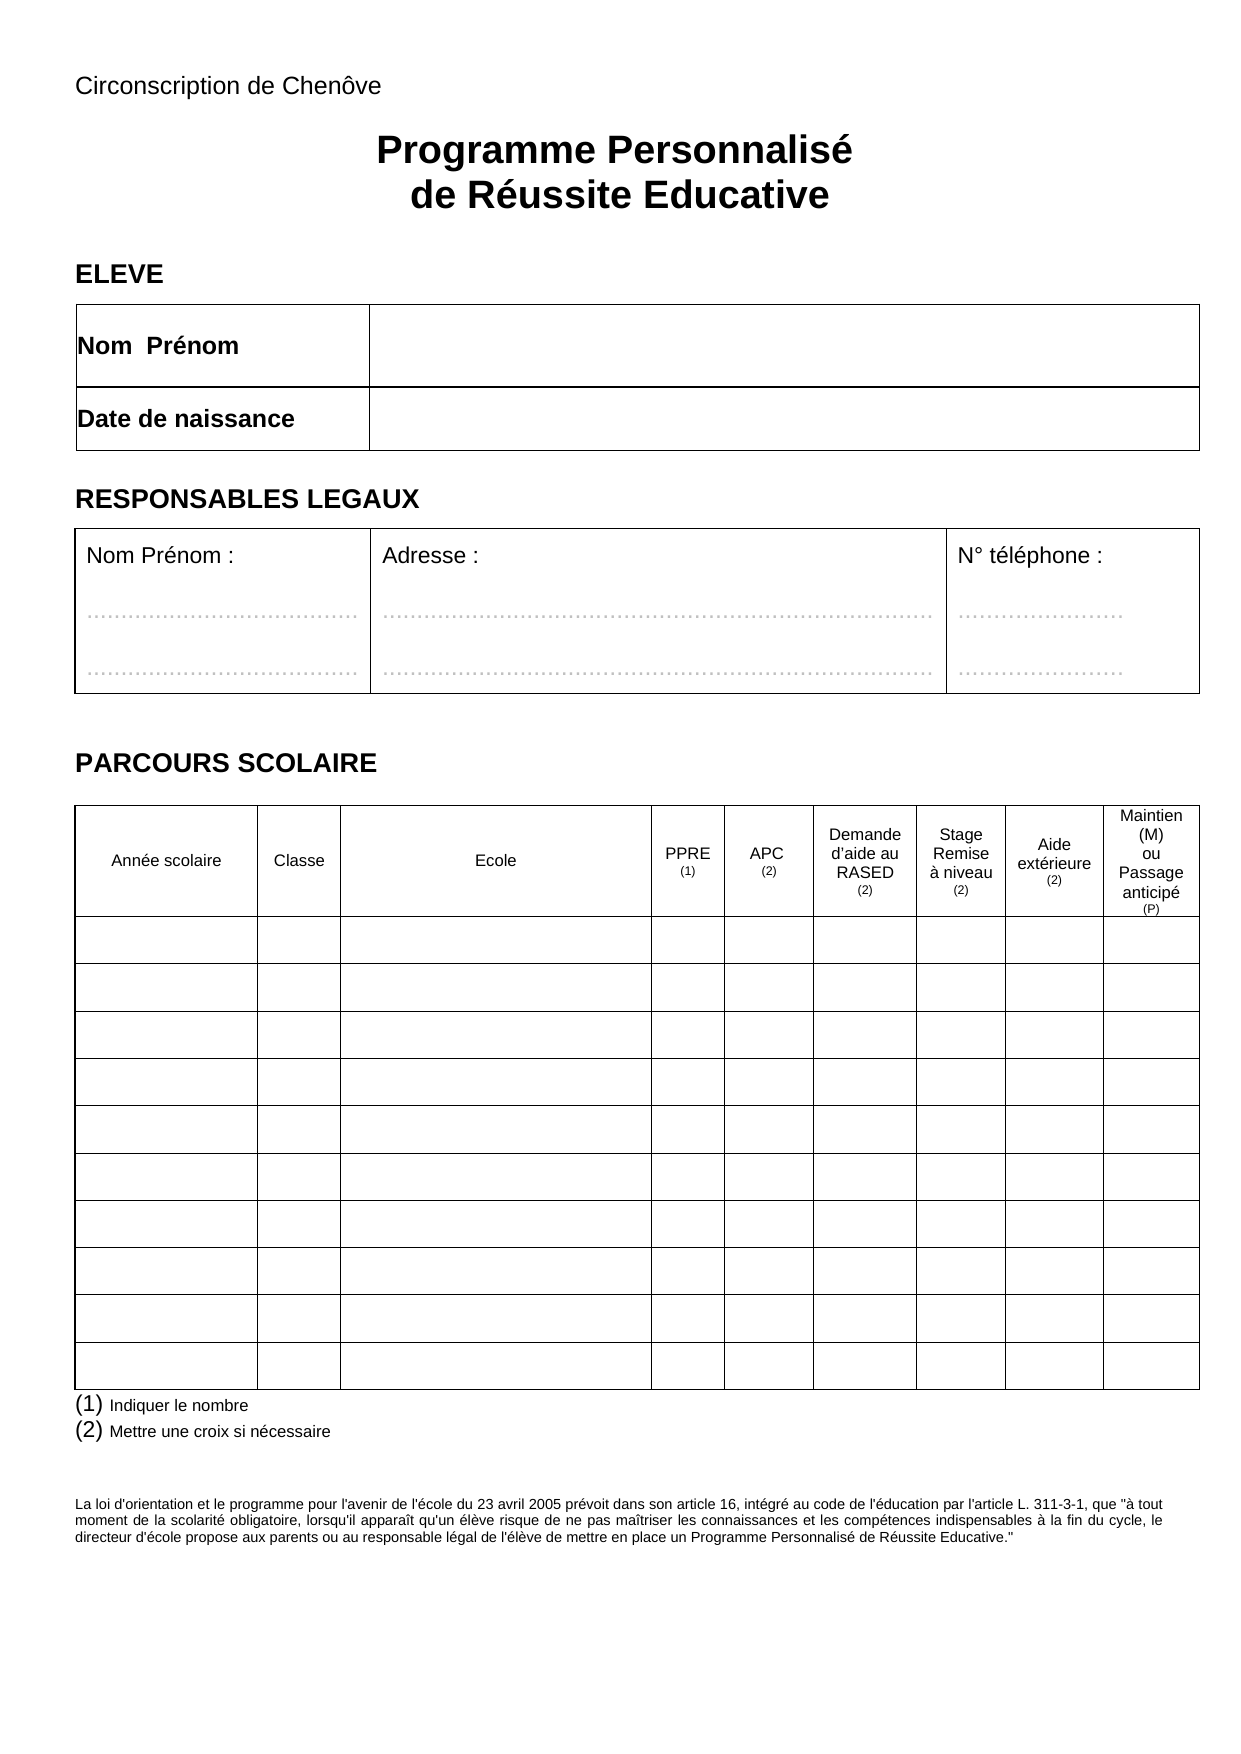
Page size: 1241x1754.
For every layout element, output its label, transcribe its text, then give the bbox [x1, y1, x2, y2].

table_header Nom Prénom : [76, 529, 370, 693]
table_header [370, 305, 1199, 386]
table_cell [341, 1201, 651, 1247]
text La loi d'orientation et le programme pour l'avenir de l'école du 23 avril 2005 prévoit dans son article 16, intégré au code de l'éducation par l'article L. 311-3-1, que "à tout moment de la scolarité obligatoire, lorsqu'il apparaît qu'un élève risque de ne pas maîtriser les connaissances et les compétences indispensables à la fin du cycle, le directeur d'école propose aux parents ou au responsable légal de l'élève de mettre en place un Programme Personnalisé de Réussite Educative." [75, 1495, 1165, 1546]
table_cell [814, 1295, 916, 1342]
table_cell [1006, 1106, 1103, 1152]
table_header Ecole [341, 806, 651, 916]
table_header Adresse : [371, 529, 946, 693]
table_cell [341, 1106, 651, 1152]
table_cell [725, 1295, 813, 1342]
table_cell [341, 917, 651, 963]
table_cell [652, 1059, 724, 1105]
table_cell [1006, 1154, 1103, 1200]
table_cell [341, 1343, 651, 1389]
text Circonscription de Chenôve [75, 71, 1165, 99]
table_cell [652, 964, 724, 1011]
list Mettre une croix si nécessaire [75, 1416, 1165, 1443]
table_cell [1006, 1012, 1103, 1058]
table_cell [76, 1201, 257, 1247]
table_header N° téléphone : [947, 529, 1199, 693]
table_cell [652, 1106, 724, 1152]
table_cell [258, 1012, 340, 1058]
table_cell [814, 917, 916, 963]
table_cell [652, 1343, 724, 1389]
table_cell [1104, 1295, 1199, 1342]
table_cell [76, 1295, 257, 1342]
table_cell [725, 1059, 813, 1105]
table_cell [917, 1343, 1005, 1389]
table_cell [341, 1154, 651, 1200]
table_cell [76, 1012, 257, 1058]
table_cell [652, 917, 724, 963]
table_cell [1006, 1248, 1103, 1294]
table_cell [1104, 1154, 1199, 1200]
table_cell [76, 1248, 257, 1294]
table_header APC (2) [725, 806, 813, 916]
subtitle Programme Personnalisé de Réussite Educative [75, 99, 1165, 217]
table_cell [814, 1059, 916, 1105]
table_cell [814, 1343, 916, 1389]
table_cell [814, 1106, 916, 1152]
table_header Aide extérieure (2) [1006, 806, 1103, 916]
table_cell [725, 1106, 813, 1152]
table_cell [258, 1343, 340, 1389]
table_cell [258, 1059, 340, 1105]
table_cell [1104, 1343, 1199, 1389]
table_cell [725, 964, 813, 1011]
table_cell [1006, 1059, 1103, 1105]
table_cell [1104, 1059, 1199, 1105]
table_cell [341, 1012, 651, 1058]
table_cell [814, 1248, 916, 1294]
table_cell [725, 1201, 813, 1247]
table_cell [814, 964, 916, 1011]
table_cell [917, 1295, 1005, 1342]
table_cell [1104, 1106, 1199, 1152]
table_cell [917, 1154, 1005, 1200]
table_cell [341, 964, 651, 1011]
table_cell [258, 1106, 340, 1152]
table_cell [814, 1012, 916, 1058]
table_cell [370, 388, 1199, 450]
list Indiquer le nombre [75, 1390, 1165, 1416]
table_cell [814, 1154, 916, 1200]
table_cell [917, 917, 1005, 963]
table_header Maintien (M) ou Passage anticipé (P) [1104, 806, 1199, 916]
table_header PPRE (1) [652, 806, 724, 916]
table_cell [917, 1201, 1005, 1247]
table_cell [917, 1059, 1005, 1105]
table_cell [725, 1248, 813, 1294]
table_cell [1104, 1248, 1199, 1294]
table_cell [917, 1248, 1005, 1294]
table_cell [76, 964, 257, 1011]
table_cell [652, 1012, 724, 1058]
table_cell [725, 1343, 813, 1389]
table_header Nom Prénom [77, 305, 369, 386]
table_cell [76, 1106, 257, 1152]
table_cell [76, 1343, 257, 1389]
text PARCOURS SCOLAIRE [75, 747, 1165, 778]
table_cell [814, 1201, 916, 1247]
table_cell [1006, 1343, 1103, 1389]
table_cell Date de naissance [77, 388, 369, 450]
table_cell [341, 1248, 651, 1294]
table_cell [258, 1154, 340, 1200]
table_cell [652, 1154, 724, 1200]
table_cell [76, 1154, 257, 1200]
table_cell [725, 1012, 813, 1058]
table_header Classe [258, 806, 340, 916]
table_cell [652, 1248, 724, 1294]
table_cell [1006, 1201, 1103, 1247]
table_cell [725, 917, 813, 963]
table_cell [725, 1154, 813, 1200]
text ELEVE [75, 258, 1165, 289]
table_cell [652, 1295, 724, 1342]
table_cell [76, 917, 257, 963]
table_cell [1006, 917, 1103, 963]
table_cell [917, 964, 1005, 1011]
table_header Stage Remise à niveau (2) [917, 806, 1005, 916]
table_cell [917, 1012, 1005, 1058]
table_cell [258, 1201, 340, 1247]
table_cell [258, 917, 340, 963]
table_cell [1104, 1201, 1199, 1247]
table_header Année scolaire [76, 806, 257, 916]
table_cell [1104, 917, 1199, 963]
table_cell [258, 1295, 340, 1342]
table_cell [1104, 1012, 1199, 1058]
text RESPONSABLES LEGAUX [75, 451, 1165, 514]
table_header Demande d’aide au RASED (2) [814, 806, 916, 916]
table_cell [258, 964, 340, 1011]
table_cell [341, 1295, 651, 1342]
table_cell [258, 1248, 340, 1294]
table_cell [1006, 1295, 1103, 1342]
table_cell [917, 1106, 1005, 1152]
table_cell [652, 1201, 724, 1247]
table_cell [341, 1059, 651, 1105]
table_cell [1006, 964, 1103, 1011]
table_cell [1104, 964, 1199, 1011]
table_cell [76, 1059, 257, 1105]
